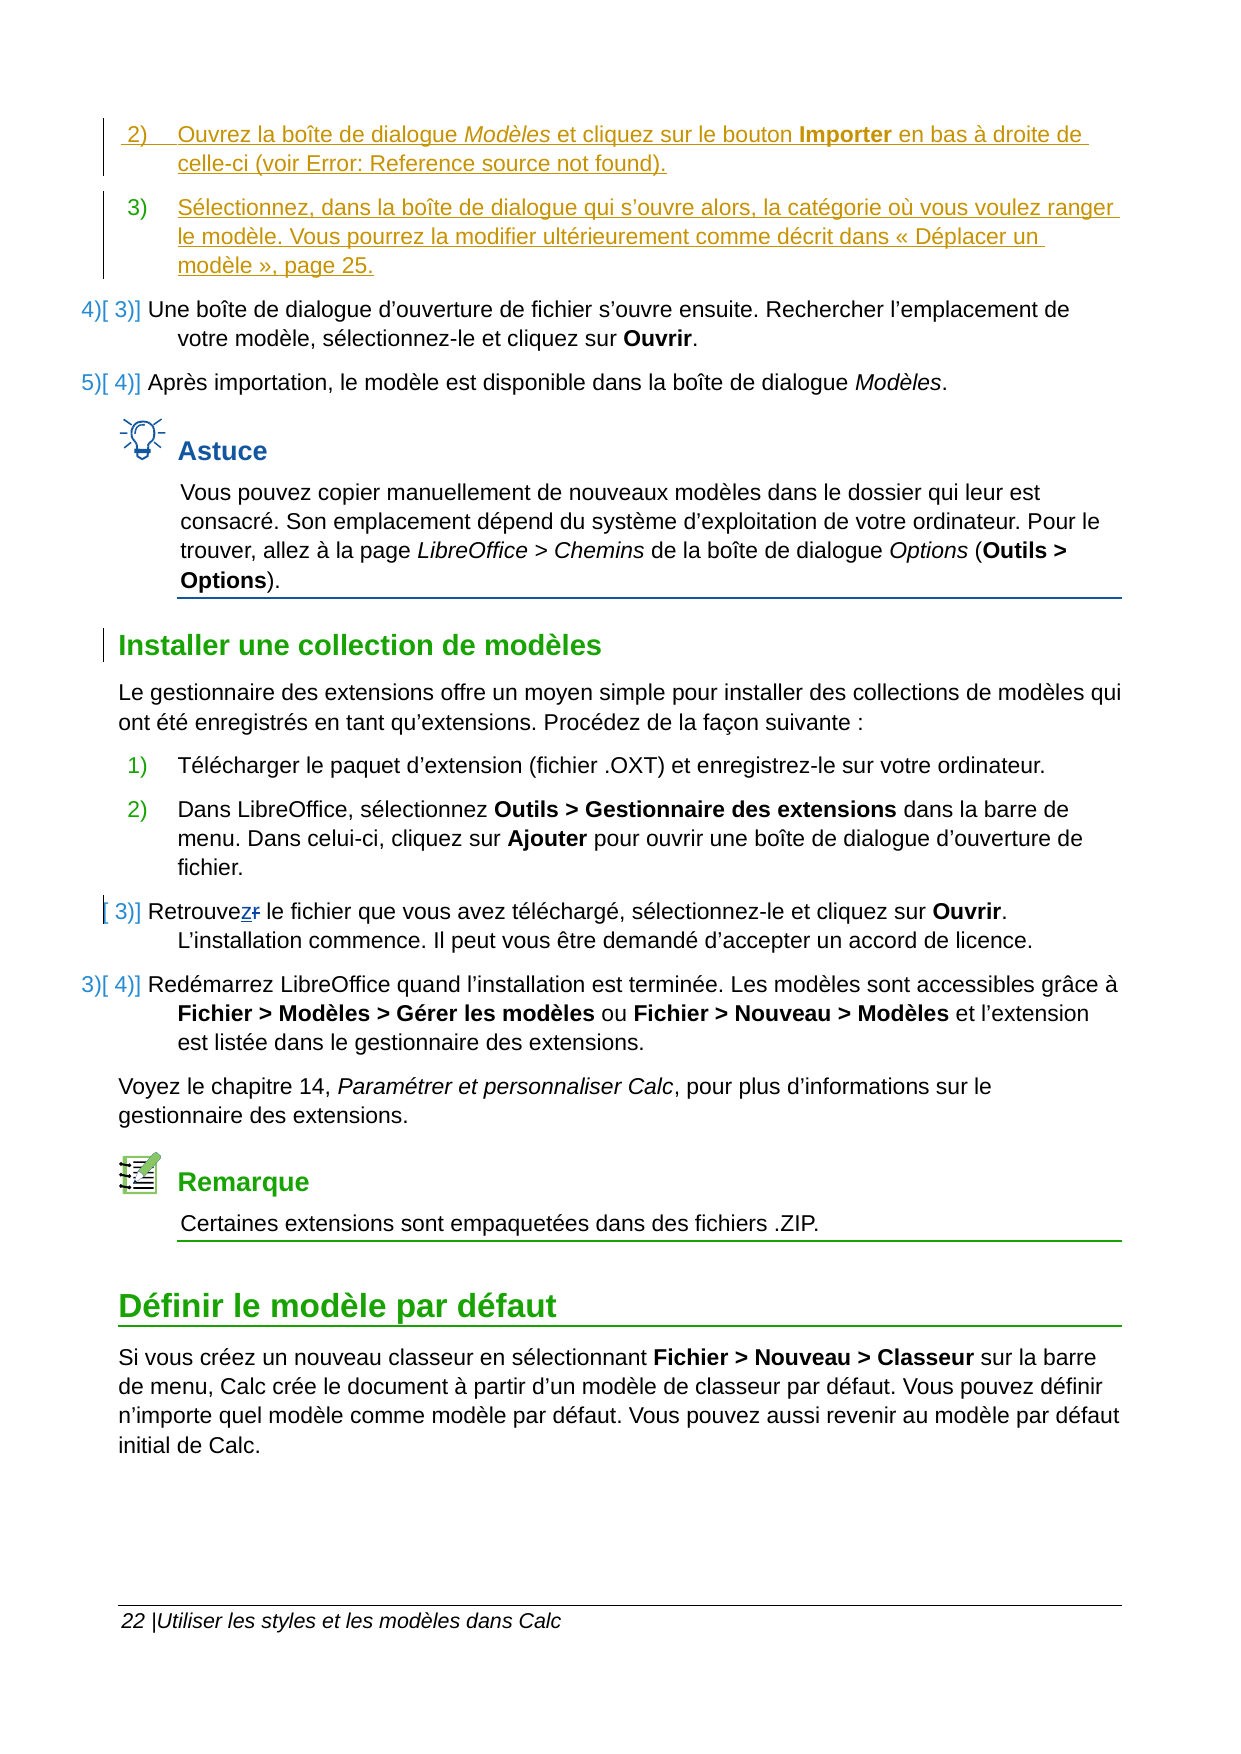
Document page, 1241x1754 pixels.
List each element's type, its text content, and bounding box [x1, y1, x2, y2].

list Retrouvez le fichier que vous avez téléchargé, sélectionnez-le et cliquez sur Ouvrir. L’installation commence. Il peut vous être demandé d’accepter un accord de licence. [148, 895, 1122, 954]
text Certaines extensions sont empaquetées dans des fichiers .ZIP. [177, 1205, 1122, 1240]
subtitle Définir le modèle par défaut [118, 1286, 1122, 1325]
text Vous pouvez copier manuellement de nouveaux modèles dans le dossier qui leur est consacré. Son emplacement dépend du système d’exploitation de votre ordinateur. Pour le trouver, allez à la page LibreOffice > Chemins de la boîte de dialogue Options (Outils > Options). [177, 473, 1122, 597]
list Télécharger le paquet d’extension (fichier .OXT) et enregistrez-le sur votre ordinateur. [148, 749, 1122, 779]
list Astuce [118, 417, 1122, 466]
list Après importation, le modèle est disponible dans la boîte de dialogue Modèles. [148, 366, 1122, 395]
list Une boîte de dialogue d’ouverture de fichier s’ouvre ensuite. Rechercher l’emplacement de votre modèle, sélectionnez-le et cliquez sur Ouvrir. [148, 293, 1122, 351]
list Remarque [118, 1151, 1122, 1197]
list Sélectionnez, dans la boîte de dialogue qui s’ouvre alors, la catégorie où vous voulez ranger le modèle. Vous pourrez la modifier ultérieurement comme décrit dans « Déplacer un modèle », page 25. [148, 191, 1122, 278]
list Ouvrez la boîte de dialogue Modèles et cliquez sur le bouton Importer en bas à droite de celle-ci (voir Erreur : source de la référence non trouvée). [148, 118, 1122, 176]
text Le gestionnaire des extensions offre un moyen simple pour installer des collections de modèles qui ont été enregistrés en tant qu’extensions. Procédez de la façon suivante : [118, 677, 1122, 735]
list Dans LibreOffice, sélectionnez Outils > Gestionnaire des extensions dans la barre de menu. Dans celui-ci, cliquez sur Ajouter pour ouvrir une boîte de dialogue d’ouverture de fichier. [148, 793, 1122, 881]
list Redémarrez LibreOffice quand l’installation est terminée. Les modèles sont accessibles grâce à Fichier > Modèles > Gérer les modèles ou Fichier > Nouveau > Modèles et l’extension est listée dans le gestionnaire des extensions. [148, 968, 1122, 1056]
text Voyez le chapitre 14, Paramétrer et personnaliser Calc, pour plus d’informations sur le gestionnaire des extensions. [118, 1070, 1122, 1129]
text Si vous créez un nouveau classeur en sélectionnant Fichier > Nouveau > Classeur sur la barre de menu, Calc crée le document à partir d’un modèle de classeur par défaut. Vous pouvez définir n’importe quel modèle comme modèle par défaut. Vous pouvez aussi revenir au modèle par défaut initial de Calc. [118, 1341, 1122, 1458]
subtitle Installer une collection de modèles [118, 628, 1122, 662]
